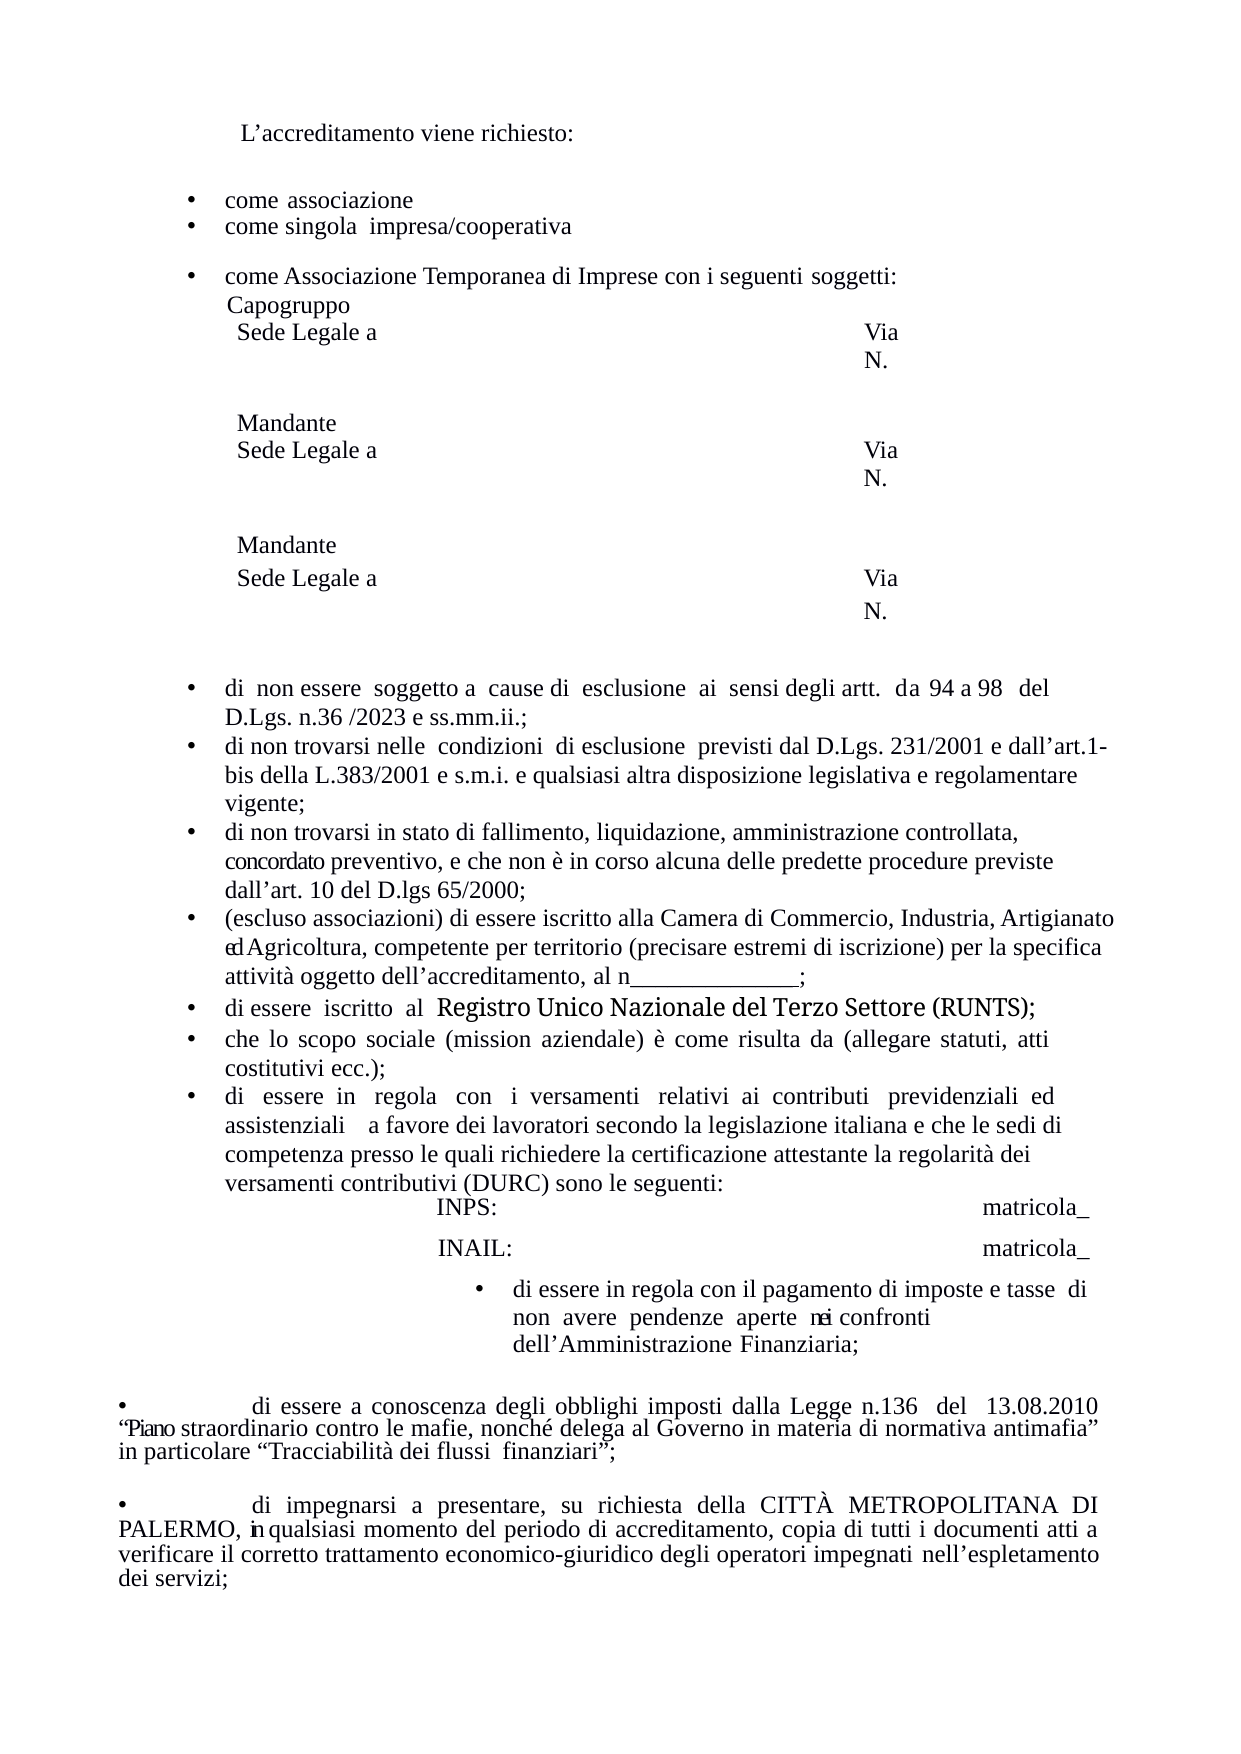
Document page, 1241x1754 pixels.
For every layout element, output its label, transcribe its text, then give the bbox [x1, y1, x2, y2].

list di non trovarsi in stato di fallimento, liquidazione, amministrazione controllata, concordato preventivo, e che non è in corso alcuna delle predette procedure previste dall’art. 10 del D.lgs 65/2000; [187, 817, 1122, 903]
text INPS: matricola_ [436, 1196, 1122, 1220]
list di essere in regola con il pagamento di imposte e tasse di non avere pendenze aperte nei confronti dell’Amministrazione Finanziaria; [475, 1276, 1122, 1358]
text INAIL: matricola_ [438, 1234, 1122, 1261]
text Sede Legale a Via N. [237, 563, 1122, 625]
list di impegnarsi a presentare, su richiesta della CITTÀ METROPOLITANA DI PALERMO, in qualsiasi momento del periodo di accreditamento, copia di tutti i documenti atti a verificare il corretto trattamento economico-giuridico degli operatori impegnati nell’espletamento dei servizi; [118, 1494, 1099, 1592]
list come associazione [187, 185, 1122, 214]
list che lo scopo sociale (mission aziendale) è come risulta da (allegare statuti, atti costitutivi ecc.); [187, 1024, 1122, 1081]
list (escluso associazioni) di essere iscritto alla Camera di Commercio, Industria, Artigianato ed Agricoltura, competente per territorio (precisare estremi di iscrizione) per la specifica attività oggetto dell’accreditamento, al n_____________ ; [187, 903, 1122, 990]
list come Associazione Temporanea di Imprese con i seguenti soggetti: [187, 261, 1122, 290]
text Mandante [237, 530, 1122, 559]
text Sede Legale a Via N. [237, 437, 1122, 492]
list di non essere soggetto a cause di esclusione ai sensi degli artt. da 94 a 98 del D.Lgs. n.36 /2023 e ss.mm.ii.; [187, 673, 1122, 731]
text L’accreditamento viene richiesto: [240, 118, 1122, 147]
list di essere a conoscenza degli obblighi imposti dalla Legge n.136 del 13.08.2010 “Piano straordinario contro le mafie, nonché delega al Governo in materia di normativa antimafia” in particolare “Tracciabilità dei flussi finanziari”; [118, 1396, 1099, 1465]
list di essere iscritto al Registro Unico Nazionale del Terzo Settore (RUNTS); [187, 990, 1122, 1024]
text Sede Legale a Via N. [237, 319, 1122, 374]
list come singola impresa/cooperativa [187, 214, 1122, 240]
list di essere in regola con i versamenti relativi ai contributi previdenziali ed assistenziali a favore dei lavoratori secondo la legislazione italiana e che le sedi di competenza presso le quali richiedere la certificazione attestante la regolarità dei versamenti contributivi (DURC) sono le seguenti: [187, 1081, 1122, 1196]
list di non trovarsi nelle condizioni di esclusione previsti dal D.Lgs. 231/2001 e dall’art.1- bis della L.383/2001 e s.m.i. e qualsiasi altra disposizione legislativa e regolamentare vigente; [187, 731, 1122, 817]
text Capogruppo [177, 290, 1122, 319]
text Mandante [237, 409, 1122, 437]
